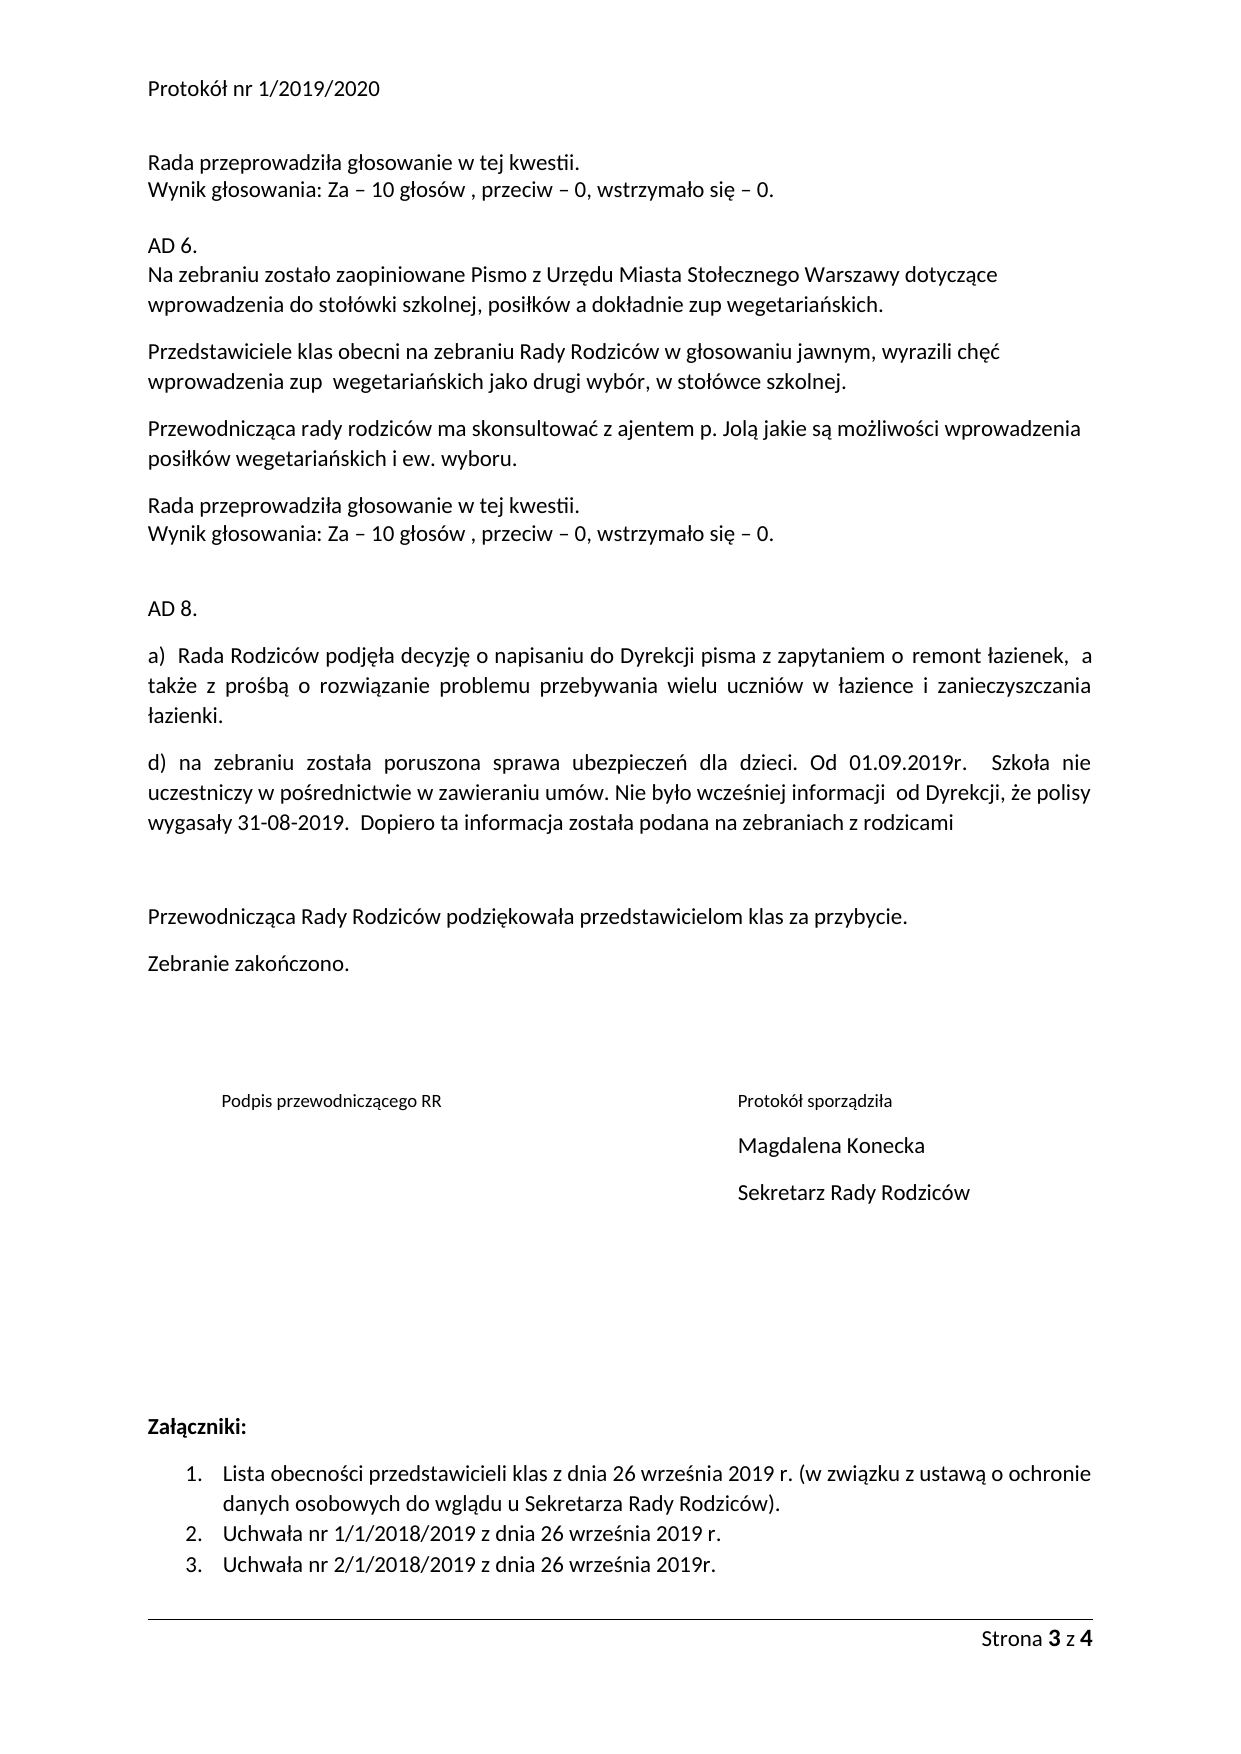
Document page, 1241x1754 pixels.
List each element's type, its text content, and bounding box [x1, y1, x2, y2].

text Sekretarz Rady Rodziców [148, 1178, 1093, 1206]
text Zebranie zakończono. [148, 949, 1093, 977]
text AD 8. [148, 594, 1093, 622]
text Magdalena Konecka [148, 1131, 1093, 1159]
text Podpis przewodniczącego RR Protokół sporządziła [148, 1090, 1093, 1113]
text Przewodnicząca Rady Rodziców podziękowała przedstawicielom klas za przybycie. [148, 902, 1093, 930]
list Uchwała nr 1/1/2018/2019 z dnia 26 września 2019 r. [185, 1519, 1093, 1548]
text Rada przeprowadziła głosowanie w tej kwestii. [148, 148, 1093, 176]
text Wynik głosowania: Za – 10 głosów , przeciw – 0, wstrzymało się – 0. [148, 519, 1093, 547]
text Rada przeprowadziła głosowanie w tej kwestii. [148, 491, 1093, 519]
list Uchwała nr 2/1/2018/2019 z dnia 26 września 2019r. [185, 1550, 1093, 1578]
text Załączniki: [148, 1412, 1093, 1440]
list Lista obecności przedstawicieli klas z dnia 26 września 2019 r. (w związku z ustawą o ochronie danych osobowych do wglądu u Sekretarza Rady Rodziców). [185, 1459, 1093, 1517]
text a) Rada Rodziców podjęła decyzję o napisaniu do Dyrekcji pisma z zapytaniem o remont łazienek, a także z prośbą o rozwiązanie problemu przebywania wielu uczniów w łazience i zanieczyszczania łazienki. [148, 641, 1093, 729]
text Na zebraniu zostało zaopiniowane Pismo z Urzędu Miasta Stołecznego Warszawy dotyczące wprowadzenia do stołówki szkolnej, posiłków a dokładnie zup wegetariańskich. [148, 260, 1093, 318]
text d) na zebraniu została poruszona sprawa ubezpieczeń dla dzieci. Od 01.09.2019r. Szkoła nie uczestniczy w pośrednictwie w zawieraniu umów. Nie było wcześniej informacji od Dyrekcji, że polisy wygasały 31-08-2019. Dopiero ta informacja została podana na zebraniach z rodzicami [148, 748, 1093, 836]
text Wynik głosowania: Za – 10 głosów , przeciw – 0, wstrzymało się – 0. [148, 176, 1093, 204]
text AD 6. [148, 232, 1093, 260]
text Przewodnicząca rady rodziców ma skonsultować z ajentem p. Jolą jakie są możliwości wprowadzenia posiłków wegetariańskich i ew. wyboru. [148, 414, 1093, 472]
text Przedstawiciele klas obecni na zebraniu Rady Rodziców w głosowaniu jawnym, wyrazili chęć wprowadzenia zup wegetariańskich jako drugi wybór, w stołówce szkolnej. [148, 337, 1093, 395]
